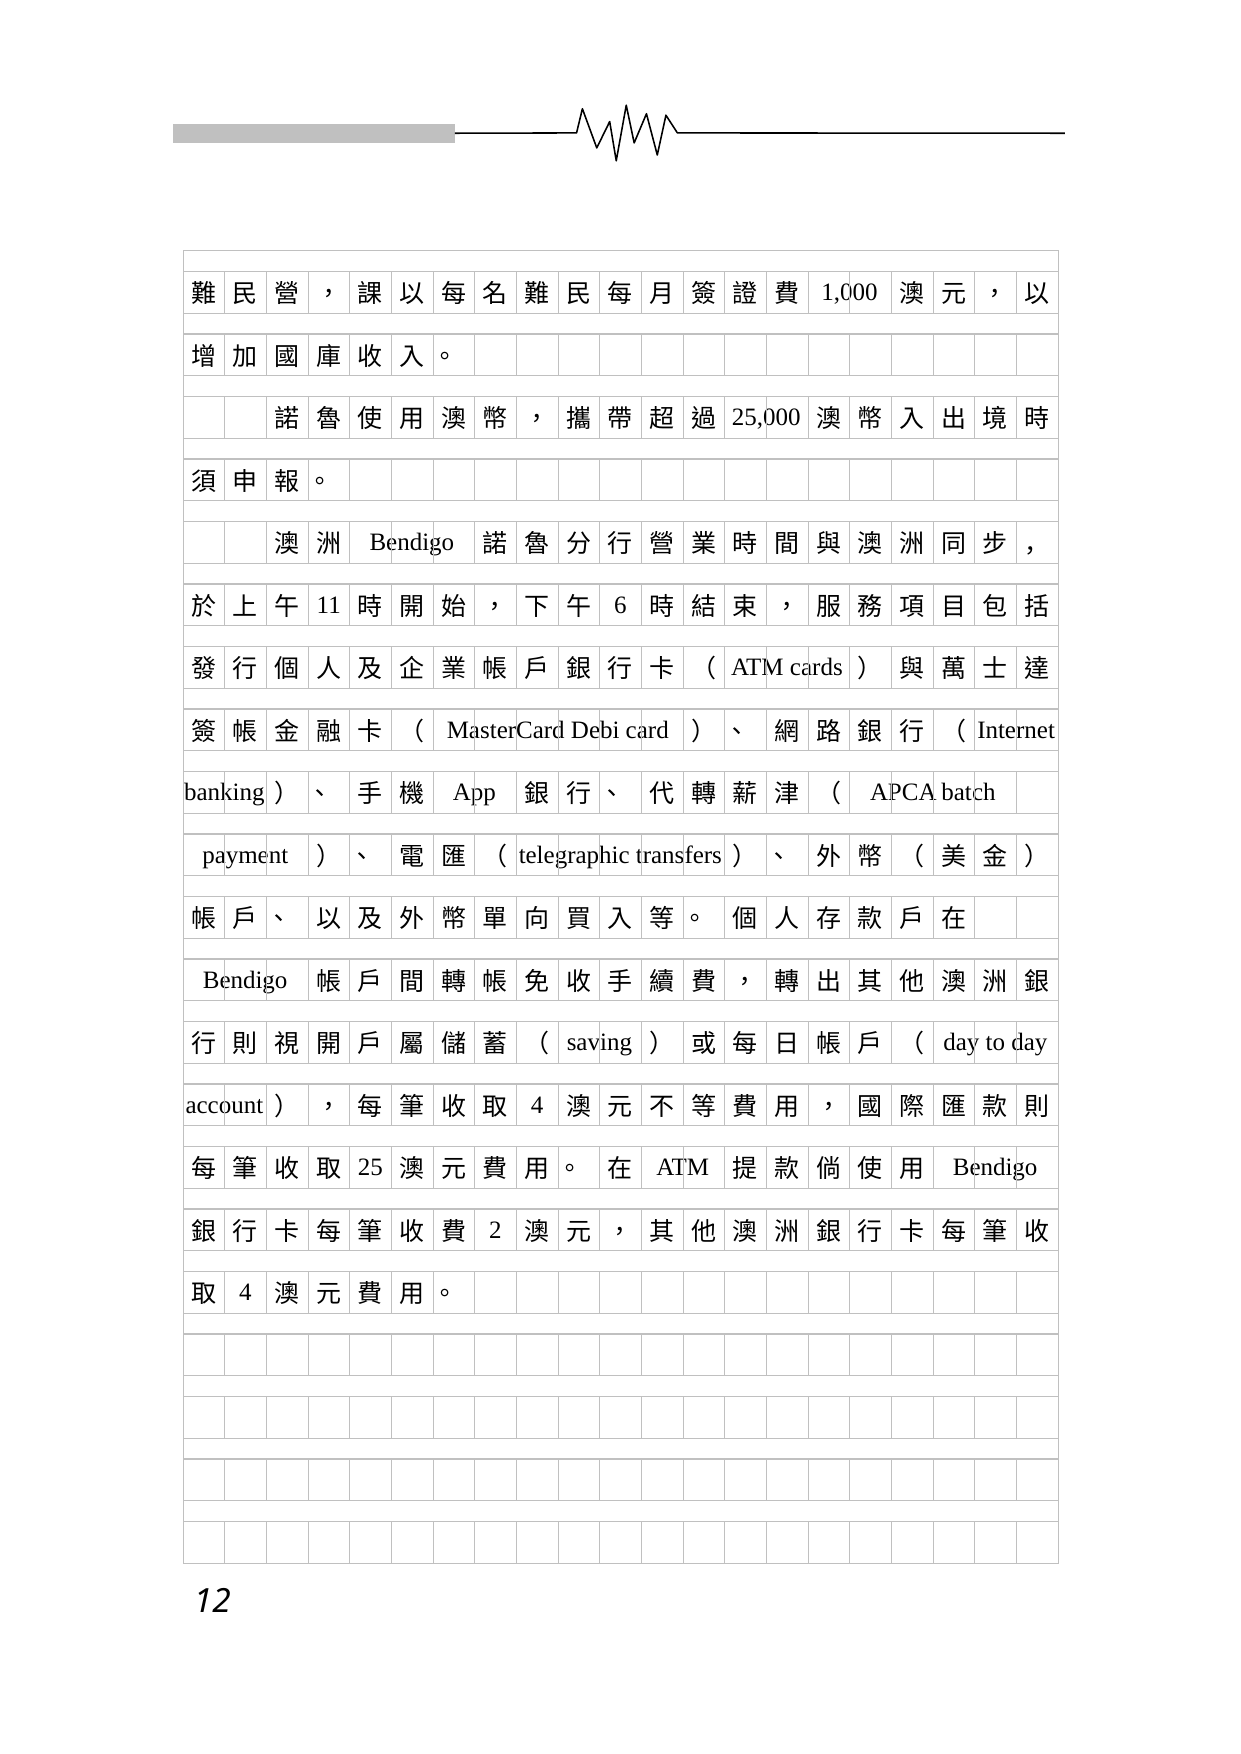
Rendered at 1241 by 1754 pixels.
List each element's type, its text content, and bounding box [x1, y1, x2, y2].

text 諾魯使用澳幣，攜帶超過25,000澳幣入出境時須申報。 [184, 460, 224, 500]
text 諾魯使用澳幣，攜帶超過25,000澳幣入出境時須申報。 [184, 397, 224, 438]
text 諾魯使用澳幣，攜帶超過25,000澳幣入出境時須申報。 [767, 460, 808, 500]
text 諾魯使用澳幣，攜帶超過25,000澳幣入出境時須申報。 [350, 397, 391, 438]
text 諾魯使用澳幣，攜帶超過25,000澳幣入出境時須申報。 [392, 460, 433, 500]
text 諾魯使用澳幣，攜帶超過25,000澳幣入出境時須申報。 [642, 460, 683, 500]
text 澳洲Bendigo諾魯分行營業時間與澳洲同步，於上午11時開始，下午6時結束，服務項目包括發行個人及企業帳戶銀行卡（ATM cards）與萬士達簽帳金融卡（MasterCard Debi card）、網路銀行（Internet banking）、手機App銀行、代轉薪津（APCA batch payment）、電匯（telegraphic transfers）、外幣（美金）帳戶、以及外幣單向買入等。個人存款戶在Bendigo帳戶間轉帳免收手續費，轉出其他澳洲銀行則視開戶屬儲蓄（saving）或每日帳戶（day to day account），每筆收取4澳元不等費用，國際匯款則每筆收取25澳元費用。在ATM提款倘使用Bendigo銀行卡每筆收費2澳元，其他澳洲銀行卡每筆收取4澳元費用。 [184, 814, 1058, 833]
text 諾魯使用澳幣，攜帶超過25,000澳幣入出境時須申報。 [350, 460, 391, 500]
text 諾魯使用澳幣，攜帶超過25,000澳幣入出境時須申報。 [975, 460, 1016, 500]
text 諾魯使用澳幣，攜帶超過25,000澳幣入出境時須申報。 [1017, 460, 1058, 500]
text 諾魯使用澳幣，攜帶超過25,000澳幣入出境時須申報。 [725, 460, 766, 500]
text 諾魯使用澳幣，攜帶超過25,000澳幣入出境時須申報。 [184, 376, 1058, 396]
text 諾魯使用澳幣，攜帶超過25,000澳幣入出境時須申報。 [392, 397, 433, 438]
text 諾魯使用澳幣，攜帶超過25,000澳幣入出境時須申報。 [850, 460, 891, 500]
text 諾魯使用澳幣，攜帶超過25,000澳幣入出境時須申報。 [184, 439, 1058, 458]
text 諾魯使用澳幣，攜帶超過25,000澳幣入出境時須申報。 [267, 397, 308, 438]
text 諾魯使用澳幣，攜帶超過25,000澳幣入出境時須申報。 [309, 397, 349, 438]
text 澳洲Bendigo諾魯分行營業時間與澳洲同步，於上午11時開始，下午6時結束，服務項目包括發行個人及企業帳戶銀行卡（ATM cards）與萬士達簽帳金融卡（MasterCard Debi card）、網路銀行（Internet banking）、手機App銀行、代轉薪津（APCA batch payment）、電匯（telegraphic transfers）、外幣（美金）帳戶、以及外幣單向買入等。個人存款戶在Bendigo帳戶間轉帳免收手續費，轉出其他澳洲銀行則視開戶屬儲蓄（saving）或每日帳戶（day to day account），每筆收取4澳元不等費用，國際匯款則每筆收取25澳元費用。在ATM提款倘使用Bendigo銀行卡每筆收費2澳元，其他澳洲銀行卡每筆收取4澳元費用。 [184, 689, 1058, 708]
text 澳洲Bendigo諾魯分行營業時間與澳洲同步，於上午11時開始，下午6時結束，服務項目包括發行個人及企業帳戶銀行卡（ATM cards）與萬士達簽帳金融卡（MasterCard Debi card）、網路銀行（Internet banking）、手機App銀行、代轉薪津（APCA batch payment）、電匯（telegraphic transfers）、外幣（美金）帳戶、以及外幣單向買入等。個人存款戶在Bendigo帳戶間轉帳免收手續費，轉出其他澳洲銀行則視開戶屬儲蓄（saving）或每日帳戶（day to day account），每筆收取4澳元不等費用，國際匯款則每筆收取25澳元費用。在ATM提款倘使用Bendigo銀行卡每筆收費2澳元，其他澳洲銀行卡每筆收取4澳元費用。 [184, 1064, 1058, 1083]
text 澳洲Bendigo諾魯分行營業時間與澳洲同步，於上午11時開始，下午6時結束，服務項目包括發行個人及企業帳戶銀行卡（ATM cards）與萬士達簽帳金融卡（MasterCard Debi card）、網路銀行（Internet banking）、手機App銀行、代轉薪津（APCA batch payment）、電匯（telegraphic transfers）、外幣（美金）帳戶、以及外幣單向買入等。個人存款戶在Bendigo帳戶間轉帳免收手續費，轉出其他澳洲銀行則視開戶屬儲蓄（saving）或每日帳戶（day to day account），每筆收取4澳元不等費用，國際匯款則每筆收取25澳元費用。在ATM提款倘使用Bendigo銀行卡每筆收費2澳元，其他澳洲銀行卡每筆收取4澳元費用。 [184, 501, 1058, 521]
text 諾魯使用澳幣，攜帶超過25,000澳幣入出境時須申報。 [725, 397, 766, 438]
text 諾魯使用澳幣，攜帶超過25,000澳幣入出境時須申報。 [600, 397, 641, 438]
text 澳洲Bendigo諾魯分行營業時間與澳洲同步，於上午11時開始，下午6時結束，服務項目包括發行個人及企業帳戶銀行卡（ATM cards）與萬士達簽帳金融卡（MasterCard Debi card）、網路銀行（Internet banking）、手機App銀行、代轉薪津（APCA batch payment）、電匯（telegraphic transfers）、外幣（美金）帳戶、以及外幣單向買入等。個人存款戶在Bendigo帳戶間轉帳免收手續費，轉出其他澳洲銀行則視開戶屬儲蓄（saving）或每日帳戶（day to day account），每筆收取4澳元不等費用，國際匯款則每筆收取25澳元費用。在ATM提款倘使用Bendigo銀行卡每筆收費2澳元，其他澳洲銀行卡每筆收取4澳元費用。 [184, 876, 1058, 896]
text 目前則課徵10%進口稅，汽油及柴油每公升課6角稅金（內含），售價為每公升1.8澳元。自2014年起諾魯政府開始課徵國人個人所得稅，凡月薪超過8,000澳元者均課以10%稅率，另課徵外國人薪資所得稅30%，以及針對澳洲在此設置的難民營，課以每名難民每月簽證費1,000澳元，以增加國庫收入。 [184, 314, 1058, 333]
text 諾魯使用澳幣，攜帶超過25,000澳幣入出境時須申報。 [892, 460, 933, 500]
text 諾魯使用澳幣，攜帶超過25,000澳幣入出境時須申報。 [475, 397, 516, 438]
text 諾魯使用澳幣，攜帶超過25,000澳幣入出境時須申報。 [684, 397, 724, 438]
text 諾魯使用澳幣，攜帶超過25,000澳幣入出境時須申報。 [475, 460, 516, 500]
text 諾魯使用澳幣，攜帶超過25,000澳幣入出境時須申報。 [934, 397, 974, 438]
text 諾魯使用澳幣，攜帶超過25,000澳幣入出境時須申報。 [600, 460, 641, 500]
text 諾魯使用澳幣，攜帶超過25,000澳幣入出境時須申報。 [934, 460, 974, 500]
text 澳洲Bendigo諾魯分行營業時間與澳洲同步，於上午11時開始，下午6時結束，服務項目包括發行個人及企業帳戶銀行卡（ATM cards）與萬士達簽帳金融卡（MasterCard Debi card）、網路銀行（Internet banking）、手機App銀行、代轉薪津（APCA batch payment）、電匯（telegraphic transfers）、外幣（美金）帳戶、以及外幣單向買入等。個人存款戶在Bendigo帳戶間轉帳免收手續費，轉出其他澳洲銀行則視開戶屬儲蓄（saving）或每日帳戶（day to day account），每筆收取4澳元不等費用，國際匯款則每筆收取25澳元費用。在ATM提款倘使用Bendigo銀行卡每筆收費2澳元，其他澳洲銀行卡每筆收取4澳元費用。 [184, 1189, 1058, 1208]
text 諾魯使用澳幣，攜帶超過25,000澳幣入出境時須申報。 [559, 397, 599, 438]
text 諾魯使用澳幣，攜帶超過25,000澳幣入出境時須申報。 [975, 397, 1016, 438]
text 諾魯使用澳幣，攜帶超過25,000澳幣入出境時須申報。 [267, 460, 308, 500]
text 諾魯使用澳幣，攜帶超過25,000澳幣入出境時須申報。 [517, 397, 558, 438]
text 澳洲Bendigo諾魯分行營業時間與澳洲同步，於上午11時開始，下午6時結束，服務項目包括發行個人及企業帳戶銀行卡（ATM cards）與萬士達簽帳金融卡（MasterCard Debi card）、網路銀行（Internet banking）、手機App銀行、代轉薪津（APCA batch payment）、電匯（telegraphic transfers）、外幣（美金）帳戶、以及外幣單向買入等。個人存款戶在Bendigo帳戶間轉帳免收手續費，轉出其他澳洲銀行則視開戶屬儲蓄（saving）或每日帳戶（day to day account），每筆收取4澳元不等費用，國際匯款則每筆收取25澳元費用。在ATM提款倘使用Bendigo銀行卡每筆收費2澳元，其他澳洲銀行卡每筆收取4澳元費用。 [184, 751, 1058, 771]
text 諾魯使用澳幣，攜帶超過25,000澳幣入出境時須申報。 [642, 397, 683, 438]
text 諾魯使用澳幣，攜帶超過25,000澳幣入出境時須申報。 [517, 460, 558, 500]
text 諾魯使用澳幣，攜帶超過25,000澳幣入出境時須申報。 [1017, 397, 1058, 438]
text 澳洲Bendigo諾魯分行營業時間與澳洲同步，於上午11時開始，下午6時結束，服務項目包括發行個人及企業帳戶銀行卡（ATM cards）與萬士達簽帳金融卡（MasterCard Debi card）、網路銀行（Internet banking）、手機App銀行、代轉薪津（APCA batch payment）、電匯（telegraphic transfers）、外幣（美金）帳戶、以及外幣單向買入等。個人存款戶在Bendigo帳戶間轉帳免收手續費，轉出其他澳洲銀行則視開戶屬儲蓄（saving）或每日帳戶（day to day account），每筆收取4澳元不等費用，國際匯款則每筆收取25澳元費用。在ATM提款倘使用Bendigo銀行卡每筆收費2澳元，其他澳洲銀行卡每筆收取4澳元費用。 [184, 1251, 1058, 1271]
text 諾魯使用澳幣，攜帶超過25,000澳幣入出境時須申報。 [809, 397, 849, 438]
text 澳洲Bendigo諾魯分行營業時間與澳洲同步，於上午11時開始，下午6時結束，服務項目包括發行個人及企業帳戶銀行卡（ATM cards）與萬士達簽帳金融卡（MasterCard Debi card）、網路銀行（Internet banking）、手機App銀行、代轉薪津（APCA batch payment）、電匯（telegraphic transfers）、外幣（美金）帳戶、以及外幣單向買入等。個人存款戶在Bendigo帳戶間轉帳免收手續費，轉出其他澳洲銀行則視開戶屬儲蓄（saving）或每日帳戶（day to day account），每筆收取4澳元不等費用，國際匯款則每筆收取25澳元費用。在ATM提款倘使用Bendigo銀行卡每筆收費2澳元，其他澳洲銀行卡每筆收取4澳元費用。 [184, 626, 1058, 646]
text 諾魯使用澳幣，攜帶超過25,000澳幣入出境時須申報。 [809, 460, 849, 500]
text 諾魯使用澳幣，攜帶超過25,000澳幣入出境時須申報。 [892, 397, 933, 438]
text 諾魯使用澳幣，攜帶超過25,000澳幣入出境時須申報。 [225, 460, 266, 500]
text 諾魯使用澳幣，攜帶超過25,000澳幣入出境時須申報。 [559, 460, 599, 500]
text 諾魯使用澳幣，攜帶超過25,000澳幣入出境時須申報。 [767, 397, 808, 438]
text 諾魯使用澳幣，攜帶超過25,000澳幣入出境時須申報。 [225, 397, 266, 438]
text 澳洲Bendigo諾魯分行營業時間與澳洲同步，於上午11時開始，下午6時結束，服務項目包括發行個人及企業帳戶銀行卡（ATM cards）與萬士達簽帳金融卡（MasterCard Debi card）、網路銀行（Internet banking）、手機App銀行、代轉薪津（APCA batch payment）、電匯（telegraphic transfers）、外幣（美金）帳戶、以及外幣單向買入等。個人存款戶在Bendigo帳戶間轉帳免收手續費，轉出其他澳洲銀行則視開戶屬儲蓄（saving）或每日帳戶（day to day account），每筆收取4澳元不等費用，國際匯款則每筆收取25澳元費用。在ATM提款倘使用Bendigo銀行卡每筆收費2澳元，其他澳洲銀行卡每筆收取4澳元費用。 [184, 564, 1058, 583]
text 諾魯使用澳幣，攜帶超過25,000澳幣入出境時須申報。 [684, 460, 724, 500]
text 澳洲Bendigo諾魯分行營業時間與澳洲同步，於上午11時開始，下午6時結束，服務項目包括發行個人及企業帳戶銀行卡（ATM cards）與萬士達簽帳金融卡（MasterCard Debi card）、網路銀行（Internet banking）、手機App銀行、代轉薪津（APCA batch payment）、電匯（telegraphic transfers）、外幣（美金）帳戶、以及外幣單向買入等。個人存款戶在Bendigo帳戶間轉帳免收手續費，轉出其他澳洲銀行則視開戶屬儲蓄（saving）或每日帳戶（day to day account），每筆收取4澳元不等費用，國際匯款則每筆收取25澳元費用。在ATM提款倘使用Bendigo銀行卡每筆收費2澳元，其他澳洲銀行卡每筆收取4澳元費用。 [184, 1001, 1058, 1021]
text 澳洲Bendigo諾魯分行營業時間與澳洲同步，於上午11時開始，下午6時結束，服務項目包括發行個人及企業帳戶銀行卡（ATM cards）與萬士達簽帳金融卡（MasterCard Debi card）、網路銀行（Internet banking）、手機App銀行、代轉薪津（APCA batch payment）、電匯（telegraphic transfers）、外幣（美金）帳戶、以及外幣單向買入等。個人存款戶在Bendigo帳戶間轉帳免收手續費，轉出其他澳洲銀行則視開戶屬儲蓄（saving）或每日帳戶（day to day account），每筆收取4澳元不等費用，國際匯款則每筆收取25澳元費用。在ATM提款倘使用Bendigo銀行卡每筆收費2澳元，其他澳洲銀行卡每筆收取4澳元費用。 [184, 1126, 1058, 1146]
text 澳洲Bendigo諾魯分行營業時間與澳洲同步，於上午11時開始，下午6時結束，服務項目包括發行個人及企業帳戶銀行卡（ATM cards）與萬士達簽帳金融卡（MasterCard Debi card）、網路銀行（Internet banking）、手機App銀行、代轉薪津（APCA batch payment）、電匯（telegraphic transfers）、外幣（美金）帳戶、以及外幣單向買入等。個人存款戶在Bendigo帳戶間轉帳免收手續費，轉出其他澳洲銀行則視開戶屬儲蓄（saving）或每日帳戶（day to day account），每筆收取4澳元不等費用，國際匯款則每筆收取25澳元費用。在ATM提款倘使用Bendigo銀行卡每筆收費2澳元，其他澳洲銀行卡每筆收取4澳元費用。 [184, 939, 1058, 958]
text 目前則課徵10%進口稅，汽油及柴油每公升課6角稅金（內含），售價為每公升1.8澳元。自2014年起諾魯政府開始課徵國人個人所得稅，凡月薪超過8,000澳元者均課以10%稅率，另課徵外國人薪資所得稅30%，以及針對澳洲在此設置的難民營，課以每名難民每月簽證費1,000澳元，以增加國庫收入。 [184, 251, 1058, 271]
text 諾魯使用澳幣，攜帶超過25,000澳幣入出境時須申報。 [309, 460, 349, 500]
text 諾魯使用澳幣，攜帶超過25,000澳幣入出境時須申報。 [850, 397, 891, 438]
text 諾魯使用澳幣，攜帶超過25,000澳幣入出境時須申報。 [434, 397, 474, 438]
text 諾魯使用澳幣，攜帶超過25,000澳幣入出境時須申報。 [434, 460, 474, 500]
